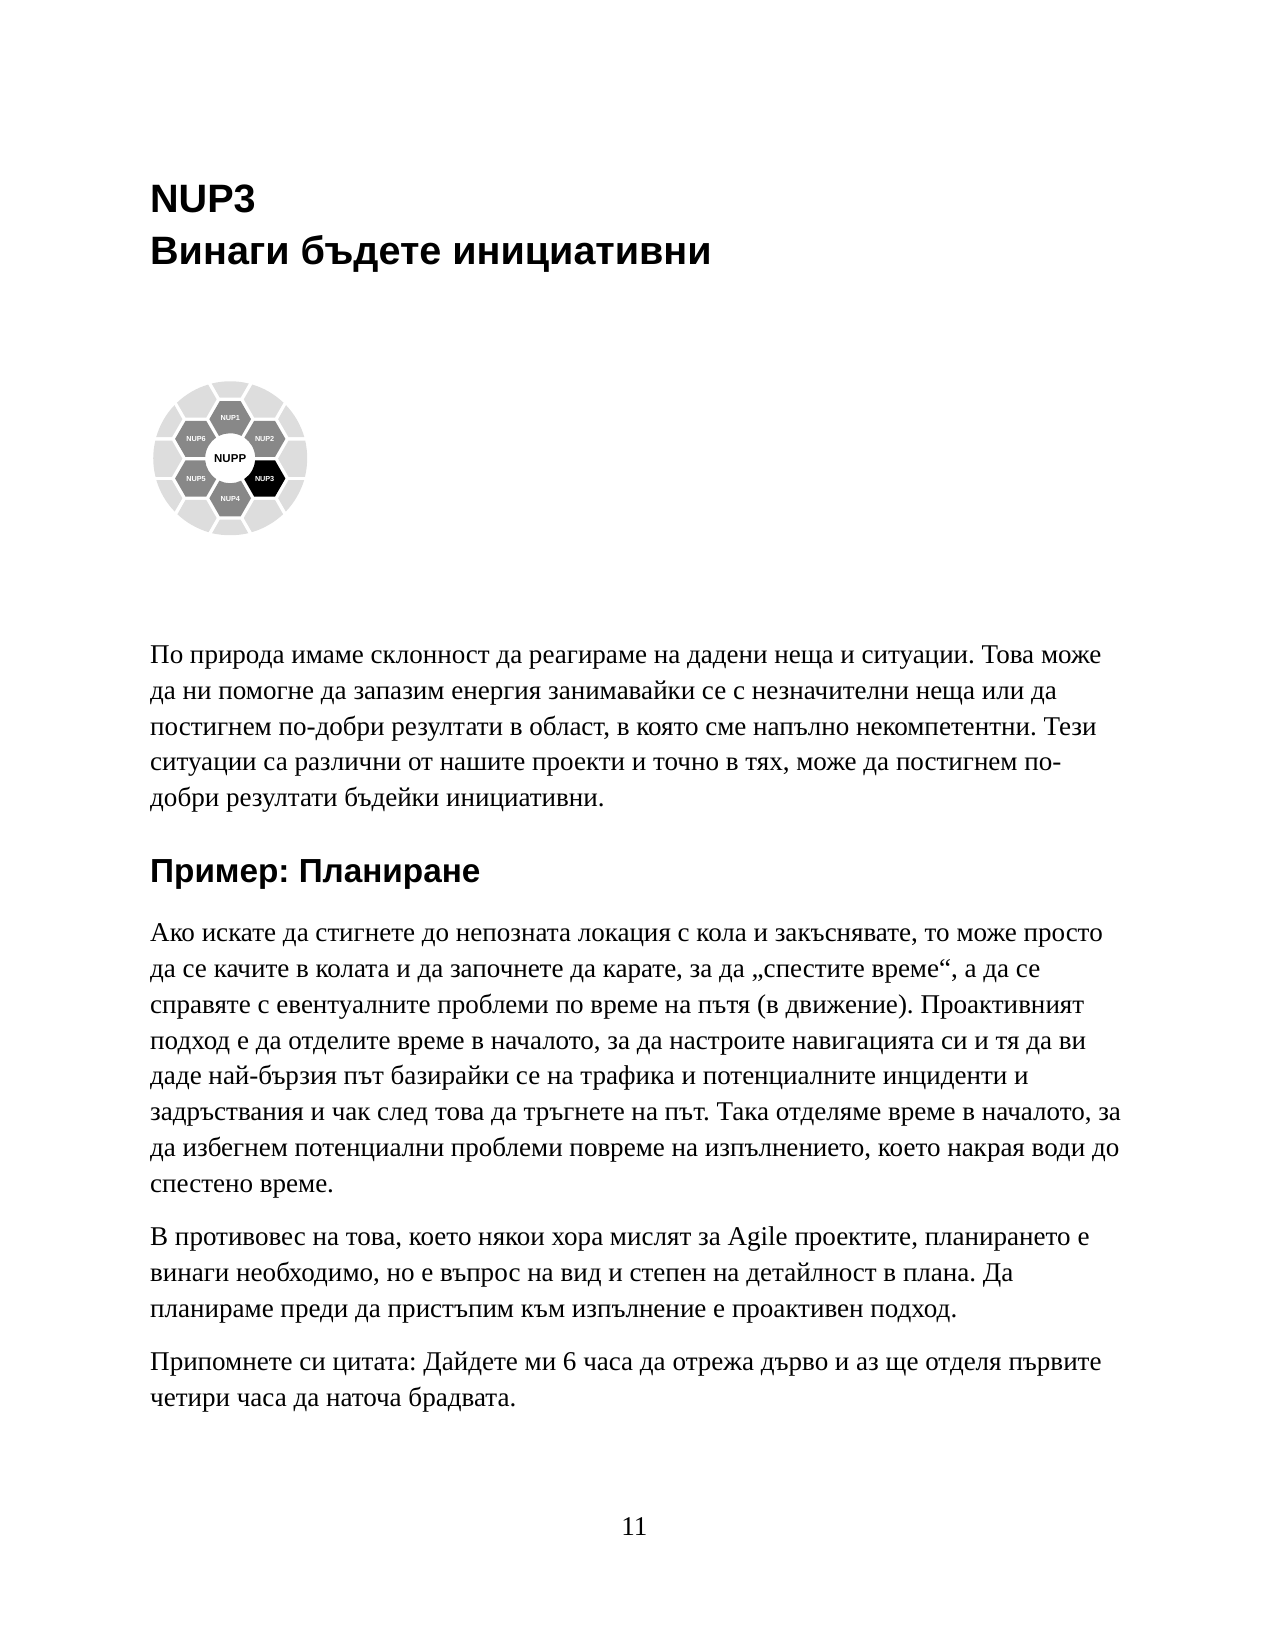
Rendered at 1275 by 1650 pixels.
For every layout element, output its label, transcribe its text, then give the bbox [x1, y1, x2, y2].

text Припомнете си цитата: Дайдете ми 6 часа да отрежа дърво и аз ще отделя първите четири часа да наточа брадвата. [150, 1345, 1125, 1412]
text В противовес на това, което някои хора мислят за Agile проектите, планирането е винаги необходимо, но е въпрос на вид и степен на детайлност в плана. Да планираме преди да пристъпим към изпълнение е проактивен подход. [150, 1220, 1125, 1323]
subtitle Пример: Планиране [150, 851, 1125, 889]
text По природа имаме склонност да реагираме на дадени неща и ситуации. Това може да ни помогне да запазим енергия занимавайки се с незначителни неща или да постигнем по-добри резултати в област, в която сме напълно некомпетентни. Тези ситуации са различни от нашите проекти и точно в тях, може да постигнем по-добри резултати бъдейки инициативни. [150, 638, 1125, 812]
text Ако искате да стигнете до непозната локация с кола и закъснявате, то може просто да се качите в колата и да започнете да карате, за да „спестите време“, а да се справяте с евентуалните проблеми по време на пътя (в движение). Проактивният подход е да отделите време в началото, за да настроите навигацията си и тя да ви даде най-бързия път базирайки се на трафика и потенциалните инциденти и задръствания и чак след това да тръгнете на път. Така отделяме време в началото, за да избегнем потенциални проблеми повреме на изпълнението, което накрая води до спестено време. [150, 917, 1125, 1198]
subtitle NUP3 Винаги бъдете инициативни [150, 175, 1125, 273]
